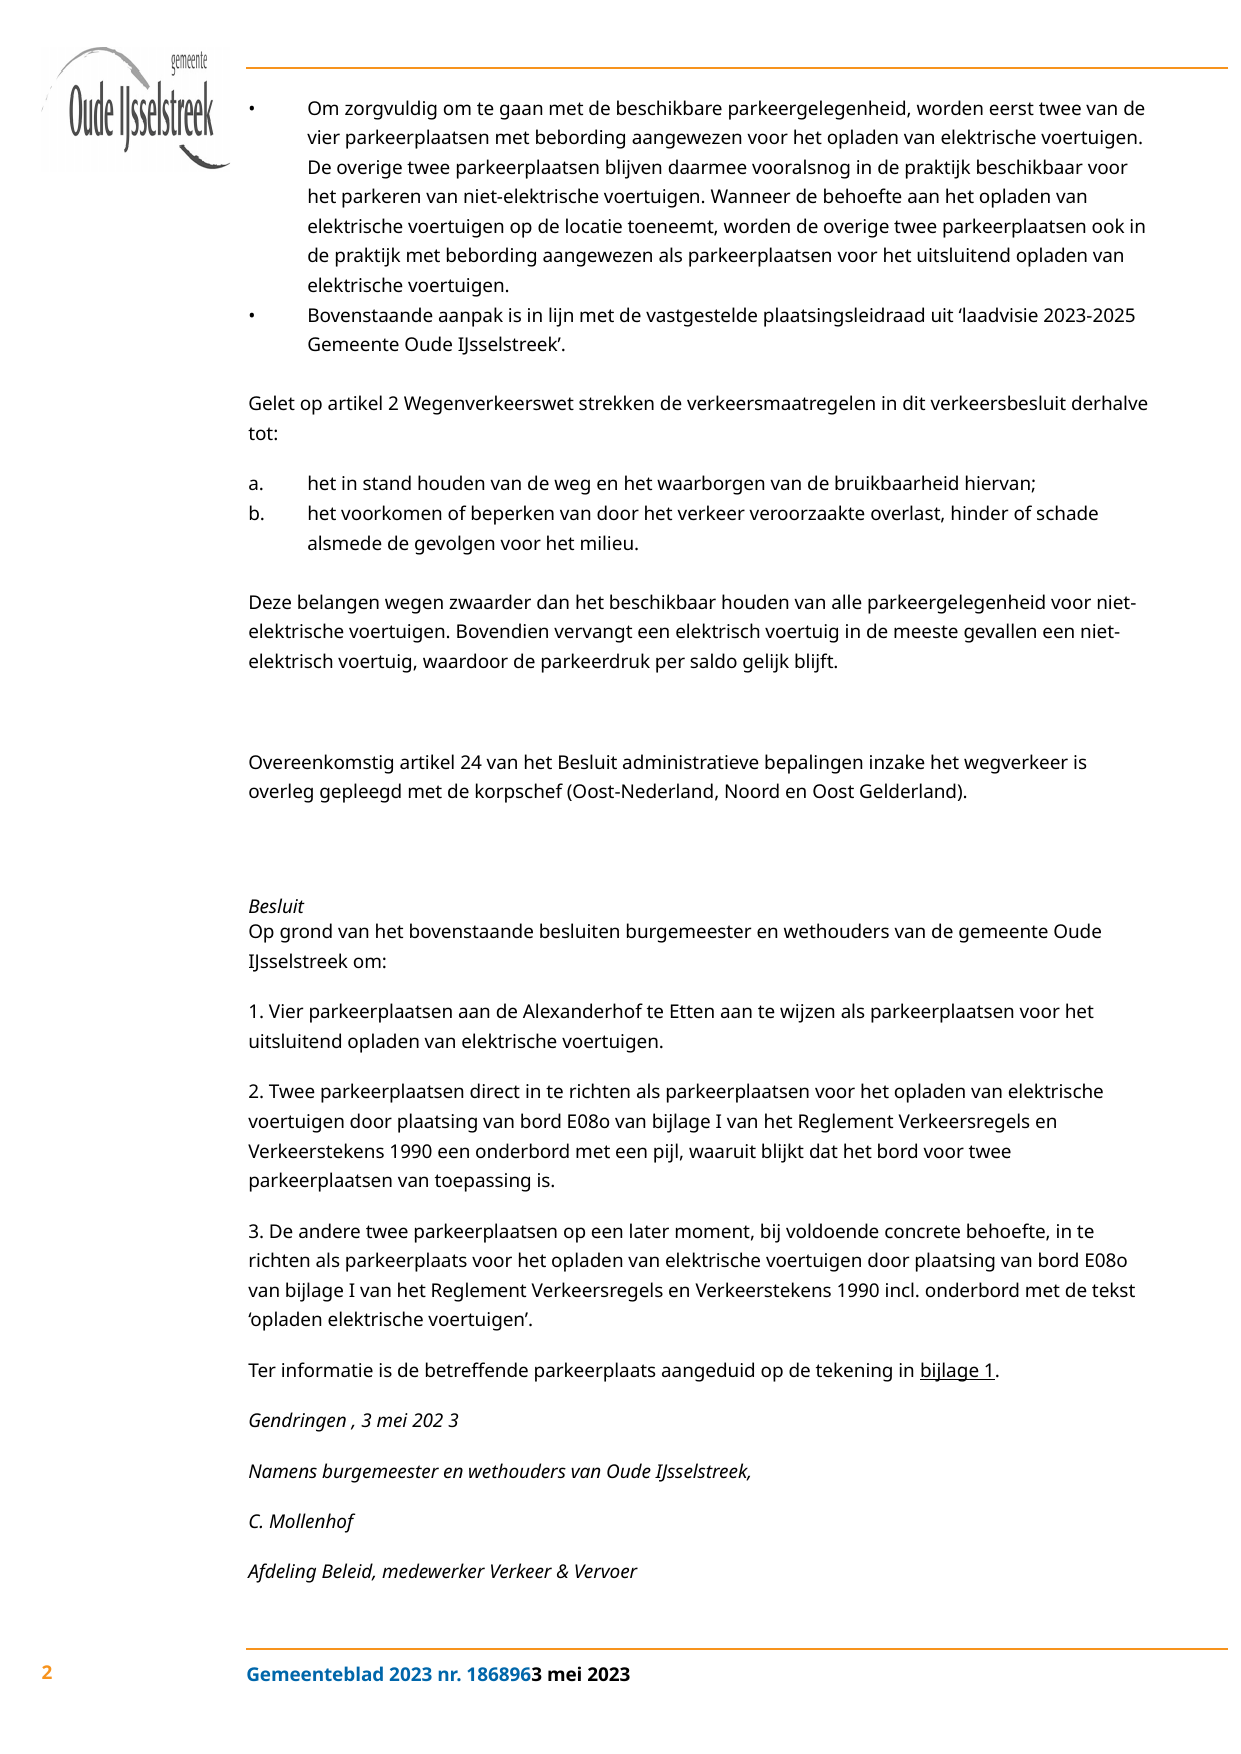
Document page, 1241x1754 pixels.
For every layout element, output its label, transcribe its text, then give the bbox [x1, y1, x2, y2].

text Besluit [248, 893, 1152, 919]
list Bovenstaande aanpak is in lijn met de vastgestelde plaatsingsleidraad uit ‘laadvisie 2023-2025 Gemeente Oude IJsselstreek’. [248, 302, 1152, 357]
text Deze belangen wegen zwaarder dan het beschikbaar houden van alle parkeergelegenheid voor niet-elektrische voertuigen. Bovendien vervangt een elektrisch voertuig in de meeste gevallen een niet-elektrisch voertuig, waardoor de parkeerdruk per saldo gelijk blijft. [248, 589, 1152, 674]
list Om zorgvuldig om te gaan met de beschikbare parkeergelegenheid, worden eerst twee van de vier parkeerplaatsen met bebording aangewezen voor het opladen van elektrische voertuigen. De overige twee parkeerplaatsen blijven daarmee vooralsnog in de praktijk beschikbaar voor het parkeren van niet-elektrische voertuigen. Wanneer de behoefte aan het opladen van elektrische voertuigen op de locatie toeneemt, worden de overige twee parkeerplaatsen ook in de praktijk met bebording aangewezen als parkeerplaatsen voor het uitsluitend opladen van elektrische voertuigen. [248, 95, 1152, 298]
text Ter informatie is de betreffende parkeerplaats aangeduid op de tekening in bijlage 1. [248, 1357, 1152, 1383]
text Gelet op artikel 2 Wegenverkeerswet strekken de verkeersmaatregelen in dit verkeersbesluit derhalve tot: [248, 391, 1152, 446]
text C. Mollenhof [248, 1508, 1152, 1534]
text 1. Vier parkeerplaatsen aan de Alexanderhof te Etten aan te wijzen als parkeerplaatsen voor het uitsluitend opladen van elektrische voertuigen. [248, 999, 1152, 1054]
list het in stand houden van de weg en het waarborgen van de bruikbaarheid hiervan; [248, 471, 1152, 496]
text Namens burgemeester en wethouders van Oude IJsselstreek, [248, 1458, 1152, 1483]
text 3. De andere twee parkeerplaatsen op een later moment, bij voldoende concrete behoefte, in te richten als parkeerplaats voor het opladen van elektrische voertuigen door plaatsing van bord E08o van bijlage I van het Reglement Verkeersregels en Verkeerstekens 1990 incl. onderbord met de tekst ‘opladen elektrische voertuigen’. [248, 1218, 1152, 1332]
picture [41, 47, 231, 172]
list het voorkomen of beperken van door het verkeer veroorzaakte overlast, hinder of schade alsmede de gevolgen voor het milieu. [248, 500, 1152, 556]
text Gendringen , 3 mei 202 3 [248, 1407, 1152, 1433]
text Op grond van het bovenstaande besluiten burgemeester en wethouders van de gemeente Oude IJsselstreek om: [248, 919, 1152, 974]
text Overeenkomstig artikel 24 van het Besluit administratieve bepalingen inzake het wegverkeer is overleg gepleegd met de korpschef (Oost-Nederland, Noord en Oost Gelderland). [248, 749, 1152, 804]
text Afdeling Beleid, medewerker Verkeer & Vervoer [248, 1559, 1152, 1584]
text 2. Twee parkeerplaatsen direct in te richten als parkeerplaatsen voor het opladen van elektrische voertuigen door plaatsing van bord E08o van bijlage I van het Reglement Verkeersregels en Verkeerstekens 1990 een onderbord met een pijl, waaruit blijkt dat het bord voor twee parkeerplaatsen van toepassing is. [248, 1079, 1152, 1193]
